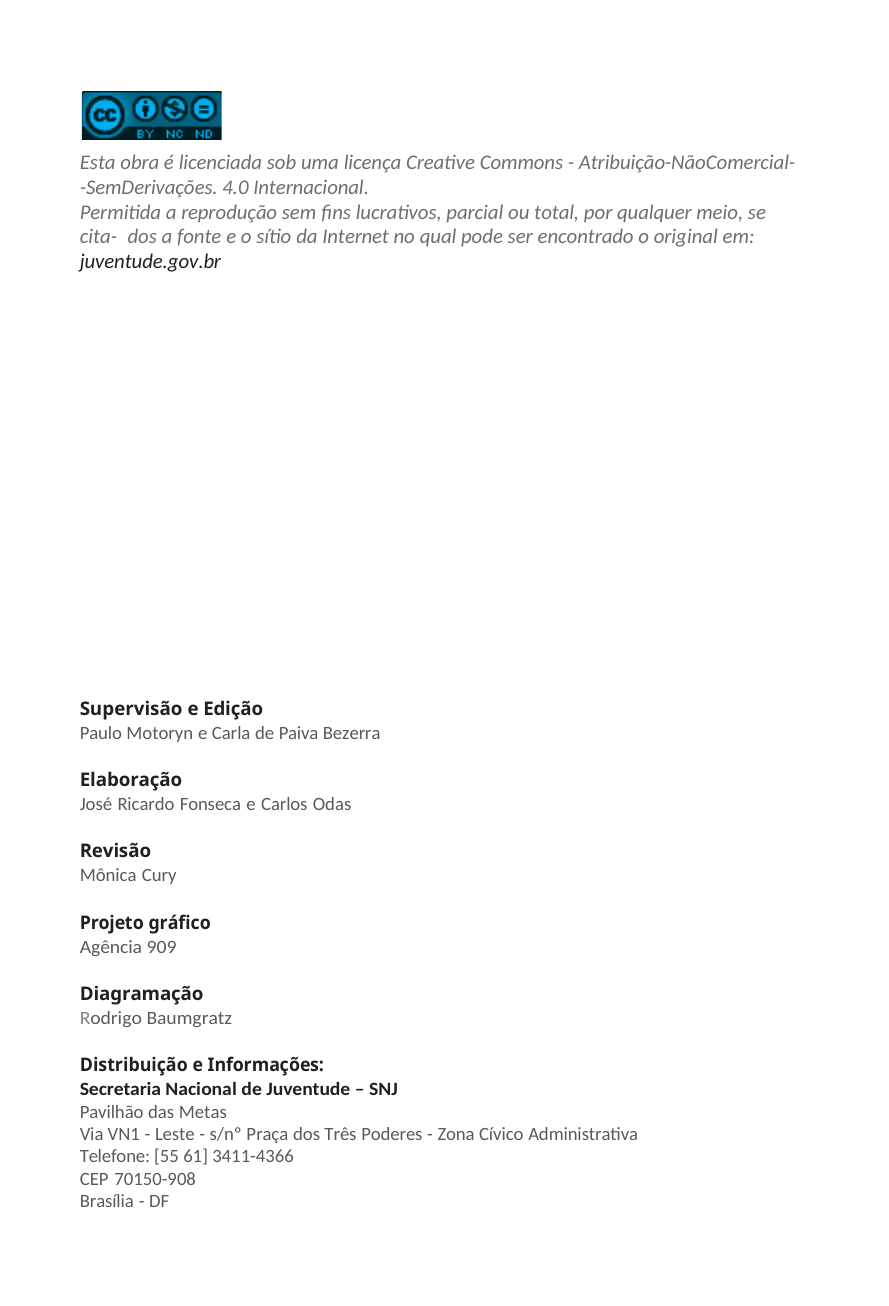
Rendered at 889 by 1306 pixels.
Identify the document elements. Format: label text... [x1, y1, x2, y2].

text Secretaria Nacional de Juventude – SNJ [79, 1077, 805, 1100]
text Mônica Cury [79, 864, 805, 887]
text José Ricardo Fonseca e Carlos Odas [79, 792, 805, 815]
text Pavilhão das Metas [79, 1100, 805, 1123]
text Diagramação [79, 980, 805, 1006]
text Esta obra é licenciada sob uma licença Creative Commons - Atribuição-NãoComercial- [79, 149, 805, 174]
text CEP 70150-908 [79, 1167, 805, 1189]
text Permitida a reprodução sem fins lucrativos, parcial ou total, por qualquer meio, se cita- dos a fonte e o sítio da Internet no qual pode ser encontrado o original em: juventude.gov.br [79, 199, 805, 273]
text Supervisão e Edição [79, 695, 805, 721]
text Agência 909 [79, 935, 805, 958]
text Via VN1 - Leste - s/nº Praça dos Três Poderes - Zona Cívico Administrativa Telefone: [55 61] 3411-4366 [79, 1123, 703, 1167]
text Projeto gráfico [79, 909, 805, 934]
text Elaboração [79, 766, 805, 792]
text Distribuição e Informações: [79, 1051, 805, 1077]
text Rodrigo Baumgratz [79, 1006, 805, 1029]
text Paulo Motoryn e Carla de Paiva Bezerra [79, 721, 805, 744]
text Brasília - DF [79, 1189, 805, 1212]
text -SemDerivações. 4.0 Internacional. [79, 174, 805, 199]
text Revisão [79, 838, 805, 863]
